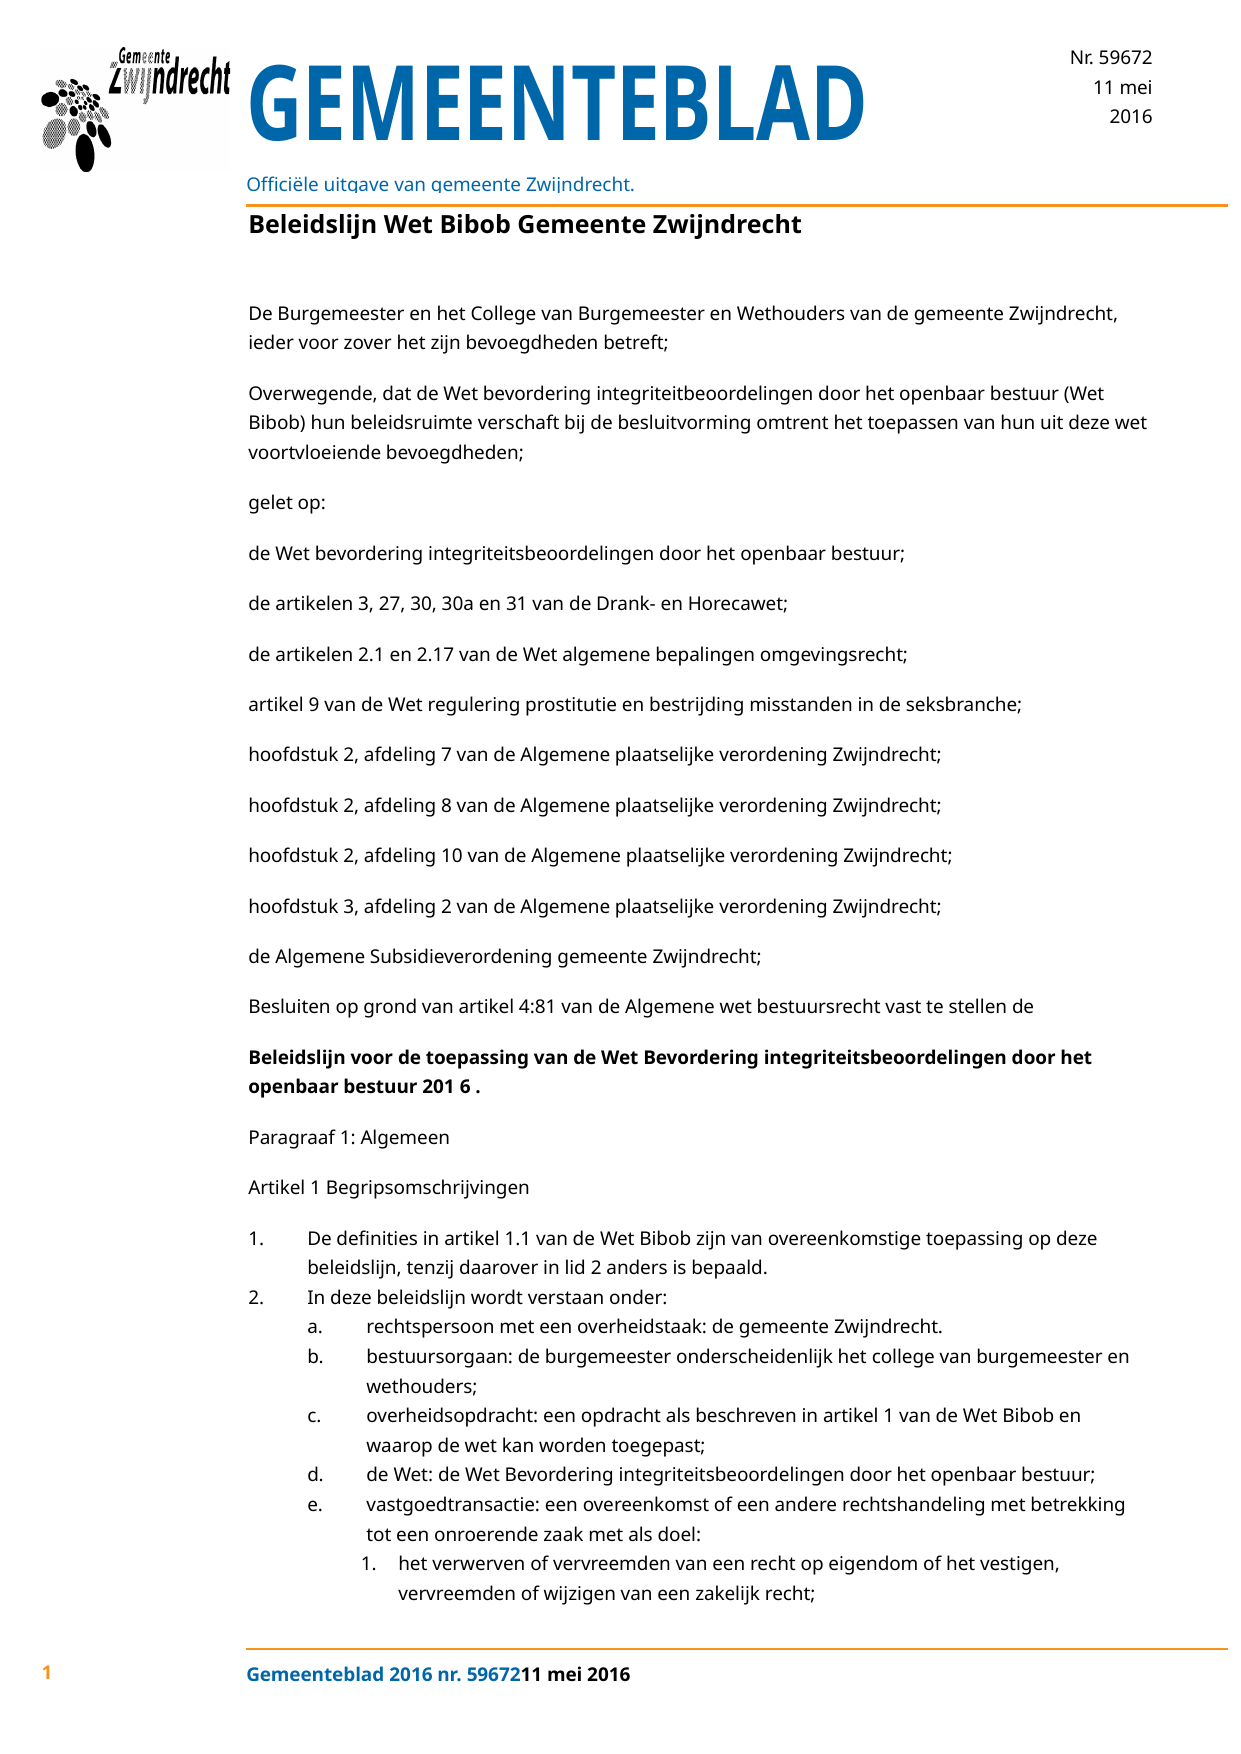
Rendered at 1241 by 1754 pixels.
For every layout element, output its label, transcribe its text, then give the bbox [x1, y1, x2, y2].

text de Wet bevordering integriteitsbeoordelingen door het openbaar bestuur; [248, 540, 1152, 566]
text Overwegende, dat de Wet bevordering integriteitbeoordelingen door het openbaar bestuur (Wet Bibob) hun beleidsruimte verschaft bij de besluitvorming omtrent het toepassen van hun uit deze wet voortvloeiende bevoegdheden; [248, 380, 1152, 465]
list overheidsopdracht: een opdracht als beschreven in artikel 1 van de Wet Bibob en waarop de wet kan worden toegepast; [307, 1402, 1152, 1458]
list de Wet: de Wet Bevordering integriteitsbeoordelingen door het openbaar bestuur; [307, 1462, 1152, 1487]
text Artikel 1 Begripsomschrijvingen [248, 1174, 1152, 1200]
picture [41, 47, 231, 172]
list vastgoedtransactie: een overeenkomst of een andere rechtshandeling met betrekking tot een onroerende zaak met als doel: [307, 1491, 1152, 1546]
text Paragraaf 1: Algemeen [248, 1124, 1152, 1150]
text de artikelen 2.1 en 2.17 van de Wet algemene bepalingen omgevingsrecht; [248, 641, 1152, 666]
text Besluiten op grond van artikel 4:81 van de Algemene wet bestuursrecht vast te stellen de [248, 994, 1152, 1019]
text artikel 9 van de Wet regulering prostitutie en bestrijding misstanden in de seksbranche; [248, 691, 1152, 717]
text de Algemene Subsidieverordening gemeente Zwijndrecht; [248, 943, 1152, 969]
text Beleidslijn Wet Bibob Gemeente Zwijndrecht [248, 207, 1152, 241]
text De Burgemeester en het College van Burgemeester en Wethouders van de gemeente Zwijndrecht, ieder voor zover het zijn bevoegdheden betreft; [248, 300, 1152, 355]
text hoofdstuk 2, afdeling 8 van de Algemene plaatselijke verordening Zwijndrecht; [248, 792, 1152, 818]
list rechtspersoon met een overheidstaak: de gemeente Zwijndrecht. [307, 1314, 1152, 1339]
list De definities in artikel 1.1 van de Wet Bibob zijn van overeenkomstige toepassing op deze beleidslijn, tenzij daarover in lid 2 anders is bepaald. [248, 1225, 1152, 1280]
text Beleidslijn voor de toepassing van de Wet Bevordering integriteitsbeoordelingen door het openbaar bestuur 201 6 . [248, 1044, 1152, 1099]
text de artikelen 3, 27, 30, 30a en 31 van de Drank- en Horecawet; [248, 590, 1152, 616]
text hoofdstuk 3, afdeling 2 van de Algemene plaatselijke verordening Zwijndrecht; [248, 893, 1152, 918]
text hoofdstuk 2, afdeling 7 van de Algemene plaatselijke verordening Zwijndrecht; [248, 742, 1152, 767]
text gelet op: [248, 489, 1152, 515]
text hoofdstuk 2, afdeling 10 van de Algemene plaatselijke verordening Zwijndrecht; [248, 842, 1152, 868]
list In deze beleidslijn wordt verstaan onder: [248, 1284, 1152, 1310]
list bestuursorgaan: de burgemeester onderscheidenlijk het college van burgemeester en wethouders; [307, 1343, 1152, 1398]
list het verwerven of vervreemden van een recht op eigendom of het vestigen, vervreemden of wijzigen van een zakelijk recht; [361, 1550, 1152, 1606]
